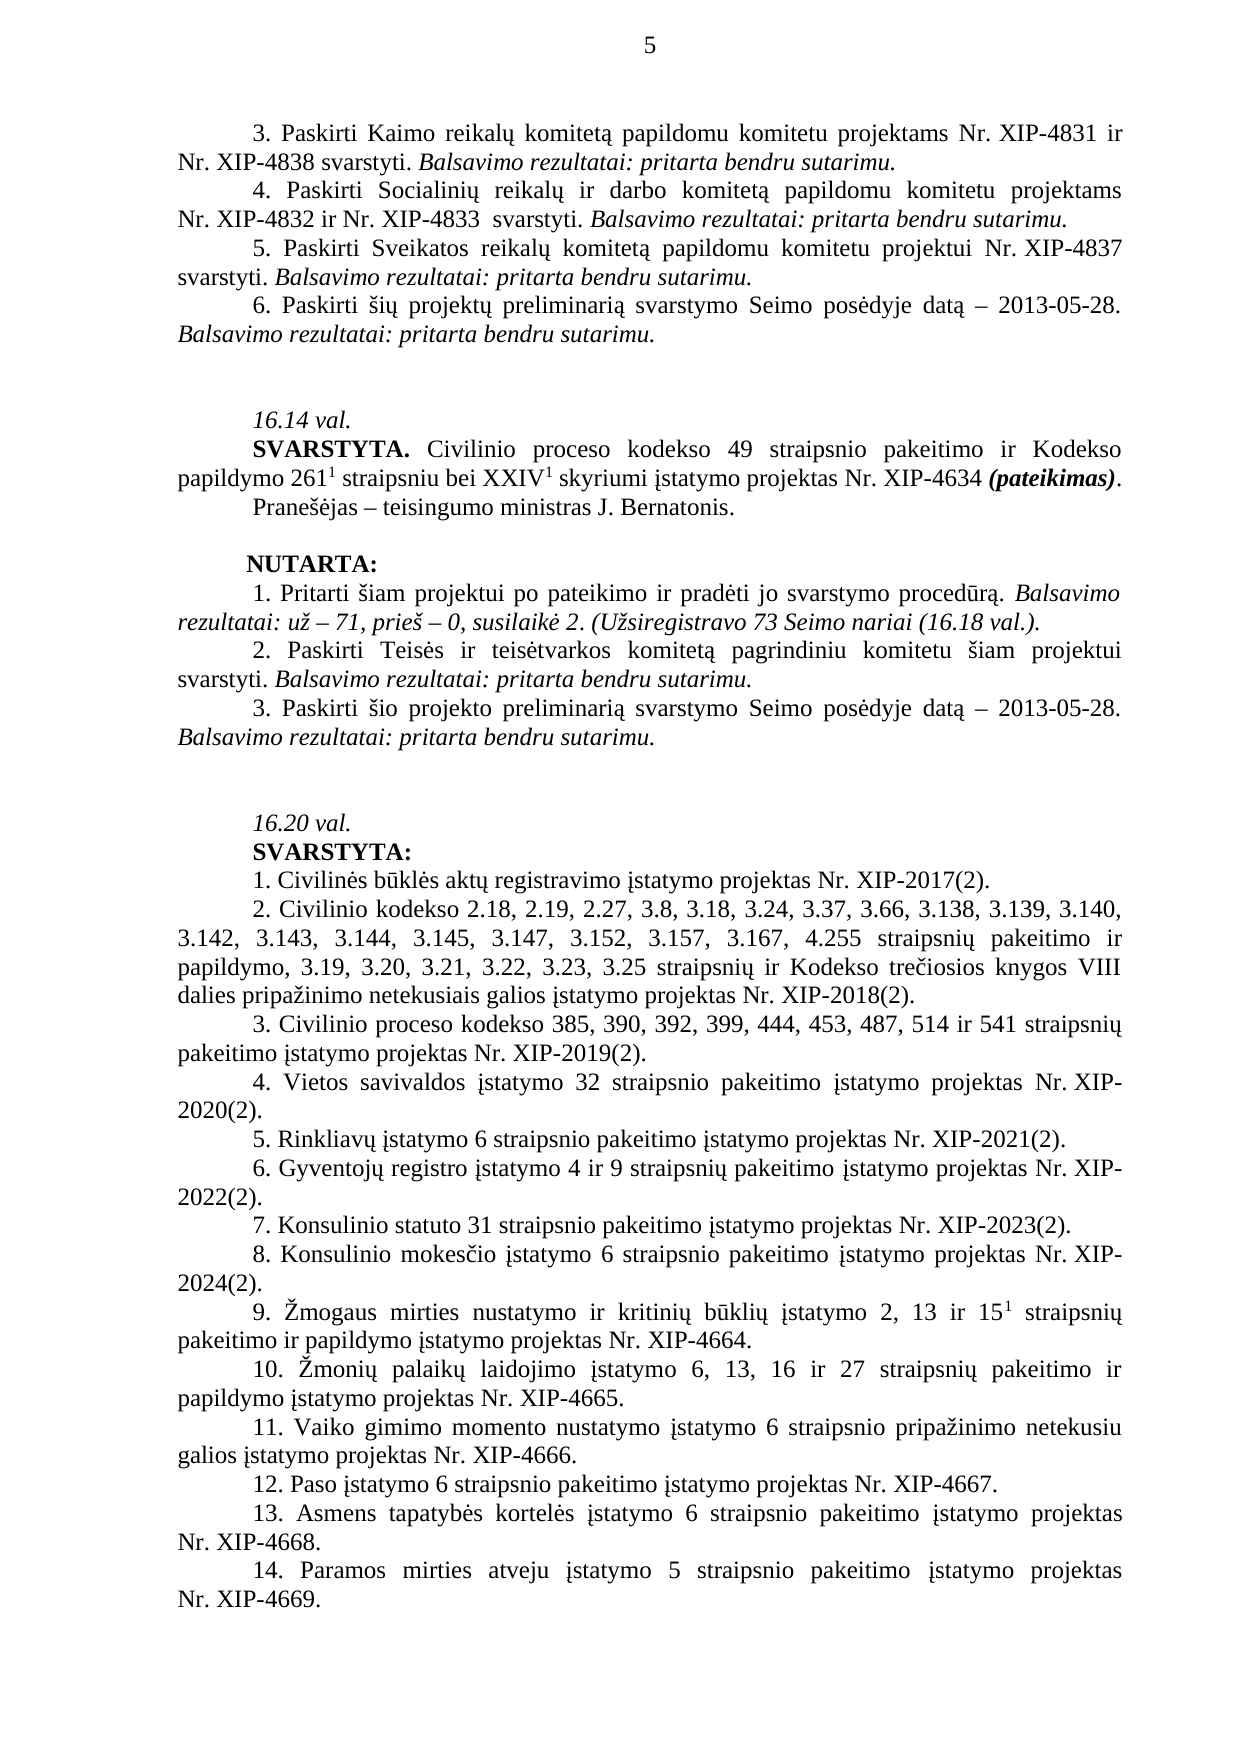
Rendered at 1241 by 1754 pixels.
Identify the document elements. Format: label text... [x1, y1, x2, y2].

text 2. Paskirti Teisės ir teisėtvarkos komitetą pagrindiniu komitetu šiam projektui svarstyti. Balsavimo rezultatai: pritarta bendru sutarimu. [177, 636, 1122, 693]
text 11. Vaiko gimimo momento nustatymo įstatymo 6 straipsnio pripažinimo netekusiu galios įstatymo projektas Nr. XIP-4666. [177, 1412, 1122, 1469]
text 2. Civilinio kodekso 2.18, 2.19, 2.27, 3.8, 3.18, 3.24, 3.37, 3.66, 3.138, 3.139, 3.140, 3.142, 3.143, 3.144, 3.145, 3.147, 3.152, 3.157, 3.167, 4.255 straipsnių pakeitimo ir papildymo, 3.19, 3.20, 3.21, 3.22, 3.23, 3.25 straipsnių ir Kodekso trečiosios knygos VIII dalies pripažinimo netekusiais galios įstatymo projektas Nr. XIP-2018(2). [177, 894, 1122, 1009]
text SVARSTYTA. Civilinio proceso kodekso 49 straipsnio pakeitimo ir Kodekso papildymo 2611 straipsniu bei XXIV1 skyriumi įstatymo projektas Nr. XIP-4634 (pateikimas). [177, 434, 1122, 492]
text 3. Paskirti šio projekto preliminarią svarstymo Seimo posėdyje datą – 2013-05-28. Balsavimo rezultatai: pritarta bendru sutarimu. [177, 693, 1122, 751]
text NUTARTA: [177, 549, 1122, 578]
text 5. Rinkliavų įstatymo 6 straipsnio pakeitimo įstatymo projektas Nr. XIP-2021(2). [177, 1124, 1122, 1153]
text 9. Žmogaus mirties nustatymo ir kritinių būklių įstatymo 2, 13 ir 151 straipsnių pakeitimo ir papildymo įstatymo projektas Nr. XIP-4664. [177, 1297, 1122, 1354]
text 4. Paskirti Socialinių reikalų ir darbo komitetą papildomu komitetu projektams Nr. XIP-4832 ir Nr. XIP-4833 svarstyti. Balsavimo rezultatai: pritarta bendru sutarimu. [177, 176, 1122, 233]
text SVARSTYTA: [177, 837, 1122, 866]
text 7. Konsulinio statuto 31 straipsnio pakeitimo įstatymo projektas Nr. XIP-2023(2). [177, 1211, 1122, 1239]
text Pranešėjas – teisingumo ministras J. Bernatonis. [177, 492, 1122, 521]
text 5. Paskirti Sveikatos reikalų komitetą papildomu komitetu projektui Nr. XIP-4837 svarstyti. Balsavimo rezultatai: pritarta bendru sutarimu. [177, 233, 1122, 291]
text 6. Paskirti šių projektų preliminarią svarstymo Seimo posėdyje datą – 2013-05-28. Balsavimo rezultatai: pritarta bendru sutarimu. [177, 291, 1122, 348]
text 3. Civilinio proceso kodekso 385, 390, 392, 399, 444, 453, 487, 514 ir 541 straipsnių pakeitimo įstatymo projektas Nr. XIP-2019(2). [177, 1009, 1122, 1067]
text 10. Žmonių palaikų laidojimo įstatymo 6, 13, 16 ir 27 straipsnių pakeitimo ir papildymo įstatymo projektas Nr. XIP-4665. [177, 1354, 1122, 1412]
text 14. Paramos mirties atveju įstatymo 5 straipsnio pakeitimo įstatymo projektas Nr. XIP-4669. [177, 1556, 1122, 1613]
text 4. Vietos savivaldos įstatymo 32 straipsnio pakeitimo įstatymo projektas Nr. XIP-2020(2). [177, 1067, 1122, 1124]
text 6. Gyventojų registro įstatymo 4 ir 9 straipsnių pakeitimo įstatymo projektas Nr. XIP-2022(2). [177, 1153, 1122, 1211]
text 13. Asmens tapatybės kortelės įstatymo 6 straipsnio pakeitimo įstatymo projektas Nr. XIP-4668. [177, 1498, 1122, 1556]
text 16.20 val. [177, 808, 1122, 837]
text 3. Paskirti Kaimo reikalų komitetą papildomu komitetu projektams Nr. XIP-4831 ir Nr. XIP-4838 svarstyti. Balsavimo rezultatai: pritarta bendru sutarimu. [177, 118, 1122, 176]
text 1. Pritarti šiam projektui po pateikimo ir pradėti jo svarstymo procedūrą. Balsavimo rezultatai: už – 71, prieš – 0, susilaikė 2. (Užsiregistravo 73 Seimo nariai (16.18 val.). [177, 578, 1122, 636]
text 1. Civilinės būklės aktų registravimo įstatymo projektas Nr. XIP-2017(2). [177, 866, 1122, 894]
text 8. Konsulinio mokesčio įstatymo 6 straipsnio pakeitimo įstatymo projektas Nr. XIP-2024(2). [177, 1239, 1122, 1297]
text 12. Paso įstatymo 6 straipsnio pakeitimo įstatymo projektas Nr. XIP-4667. [177, 1469, 1122, 1498]
text 16.14 val. [177, 406, 1122, 434]
